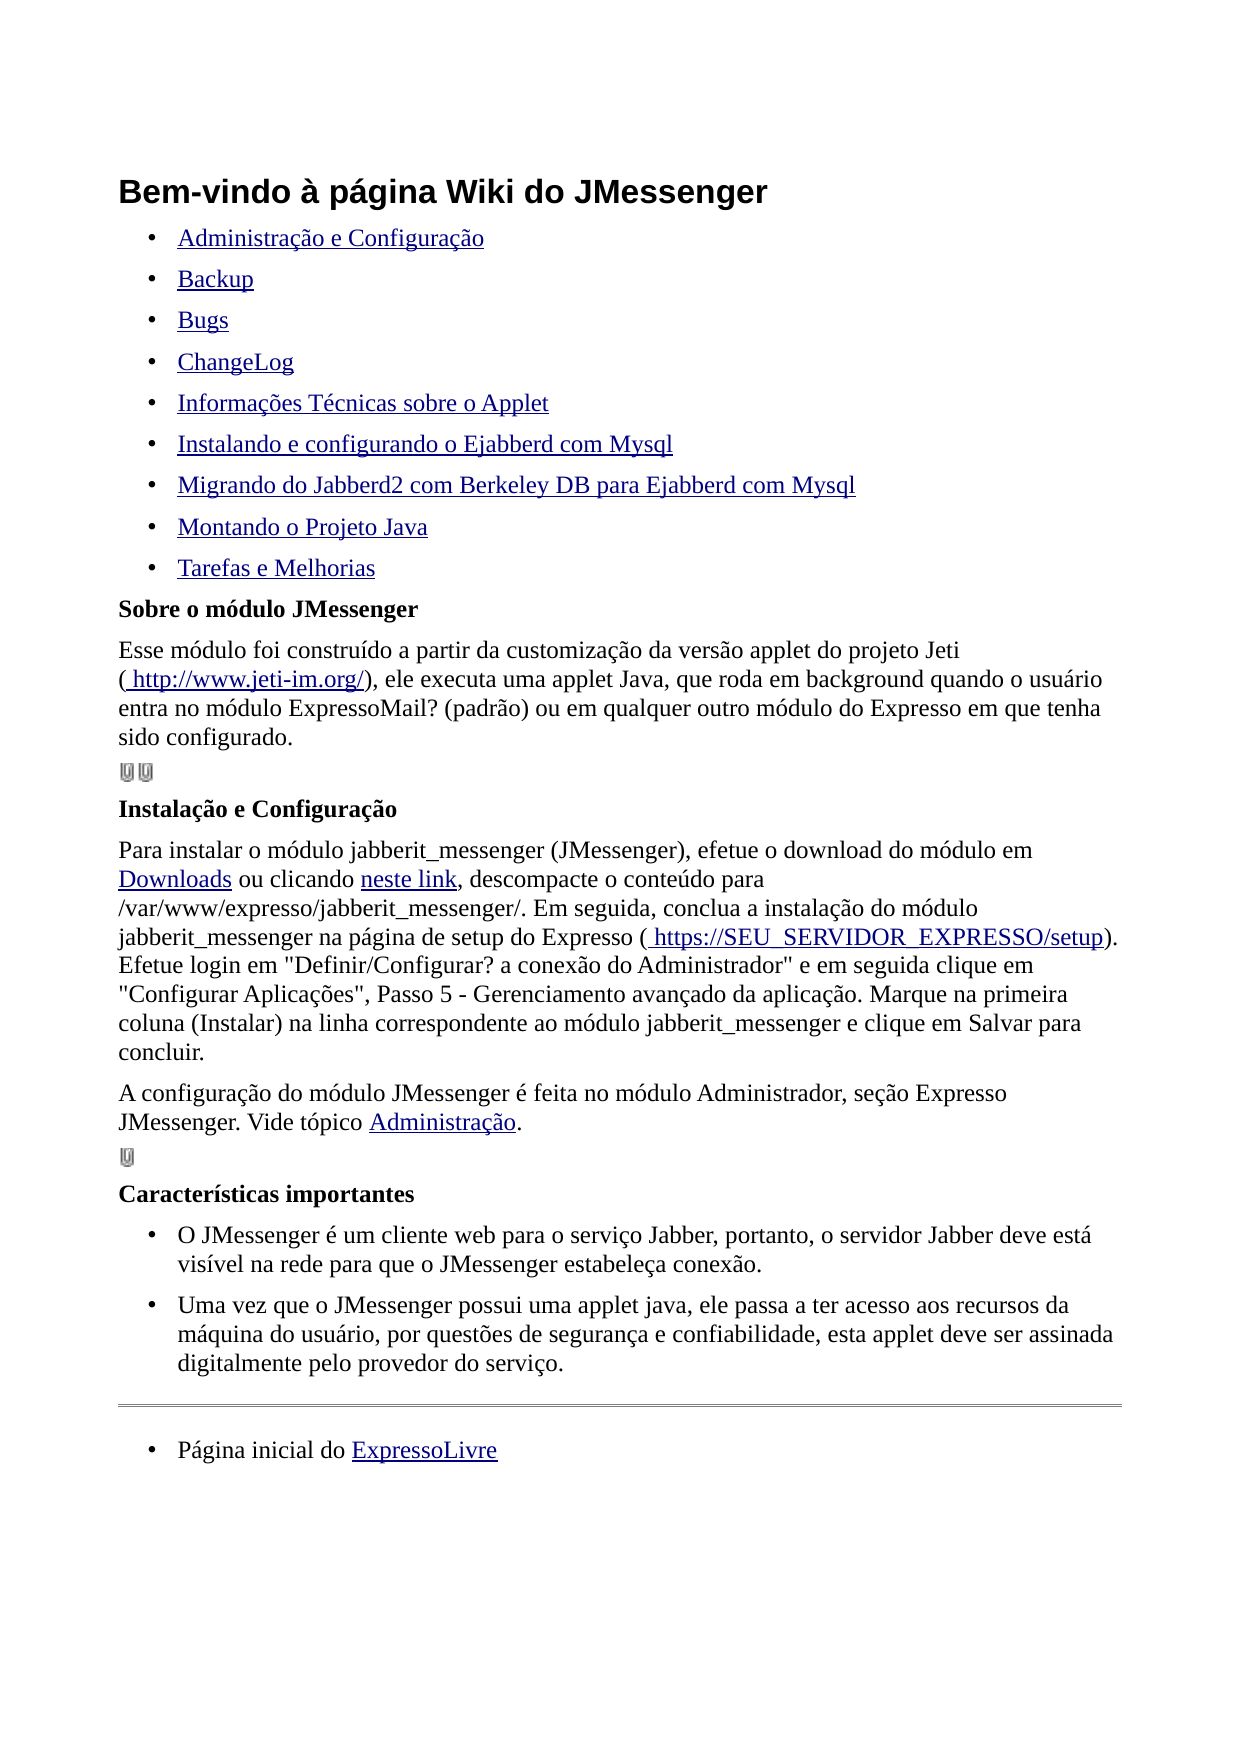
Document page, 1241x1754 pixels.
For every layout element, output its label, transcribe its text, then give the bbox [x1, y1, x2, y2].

subtitle Bem-vindo à página Wiki do JMessenger [118, 172, 1122, 211]
list Informações Técnicas sobre o Applet [148, 388, 1122, 417]
list ChangeLog [148, 347, 1122, 376]
list Administração e Configuração [148, 223, 1122, 252]
list Uma vez que o JMessenger possui uma applet java, ele passa a ter acesso aos recursos da máquina do usuário, por questões de segurança e confiabilidade, esta applet deve ser assinada digitalmente pelo provedor do serviço. [148, 1291, 1122, 1377]
list O JMessenger é um cliente web para o serviço Jabber, portanto, o servidor Jabber deve está visível na rede para que o JMessenger estabeleça conexão. [148, 1221, 1122, 1278]
list Montando o Projeto Java [148, 512, 1122, 541]
text Características importantes [118, 1179, 1122, 1208]
text A configuração do módulo JMessenger é feita no módulo Administrador, seção Expresso JMessenger. Vide tópico Administração. [118, 1078, 1122, 1136]
text Para instalar o módulo jabberit_messenger (JMessenger), efetue o download do módulo em Downloads ou clicando neste link, descompacte o conteúdo para /var/www/expresso/jabberit_messenger/. Em seguida, conclua a instalação do módulo jabberit_messenger na página de setup do Expresso ( https://SEU_SERVIDOR_EXPRESSO/setup). Efetue login em "Definir/Configurar? a conexão do Administrador" e em seguida clique em "Configurar Aplicações", Passo 5 - Gerenciamento avançado da aplicação. Marque na primeira coluna (Instalar) na linha correspondente ao módulo jabberit_messenger e clique em Salvar para concluir. [118, 836, 1122, 1066]
list Bugs [148, 306, 1122, 334]
list Tarefas e Melhorias [148, 553, 1122, 582]
list Instalando e configurando o Ejabberd com Mysql [148, 429, 1122, 458]
text Instalação e Configuração [118, 794, 1122, 823]
list Página inicial do ExpressoLivre [148, 1435, 1122, 1464]
text Sobre o módulo JMessenger [118, 594, 1122, 623]
list Backup [148, 264, 1122, 293]
list Migrando do Jabberd2 com Berkeley DB para Ejabberd com Mysql [148, 471, 1122, 499]
text Esse módulo foi construído a partir da customização da versão applet do projeto Jeti ( http://www.jeti-im.org/), ele executa uma applet Java, que roda em background quando o usuário entra no módulo ExpressoMail? (padrão) ou em qualquer outro módulo do Expresso em que tenha sido configurado. [118, 636, 1122, 751]
